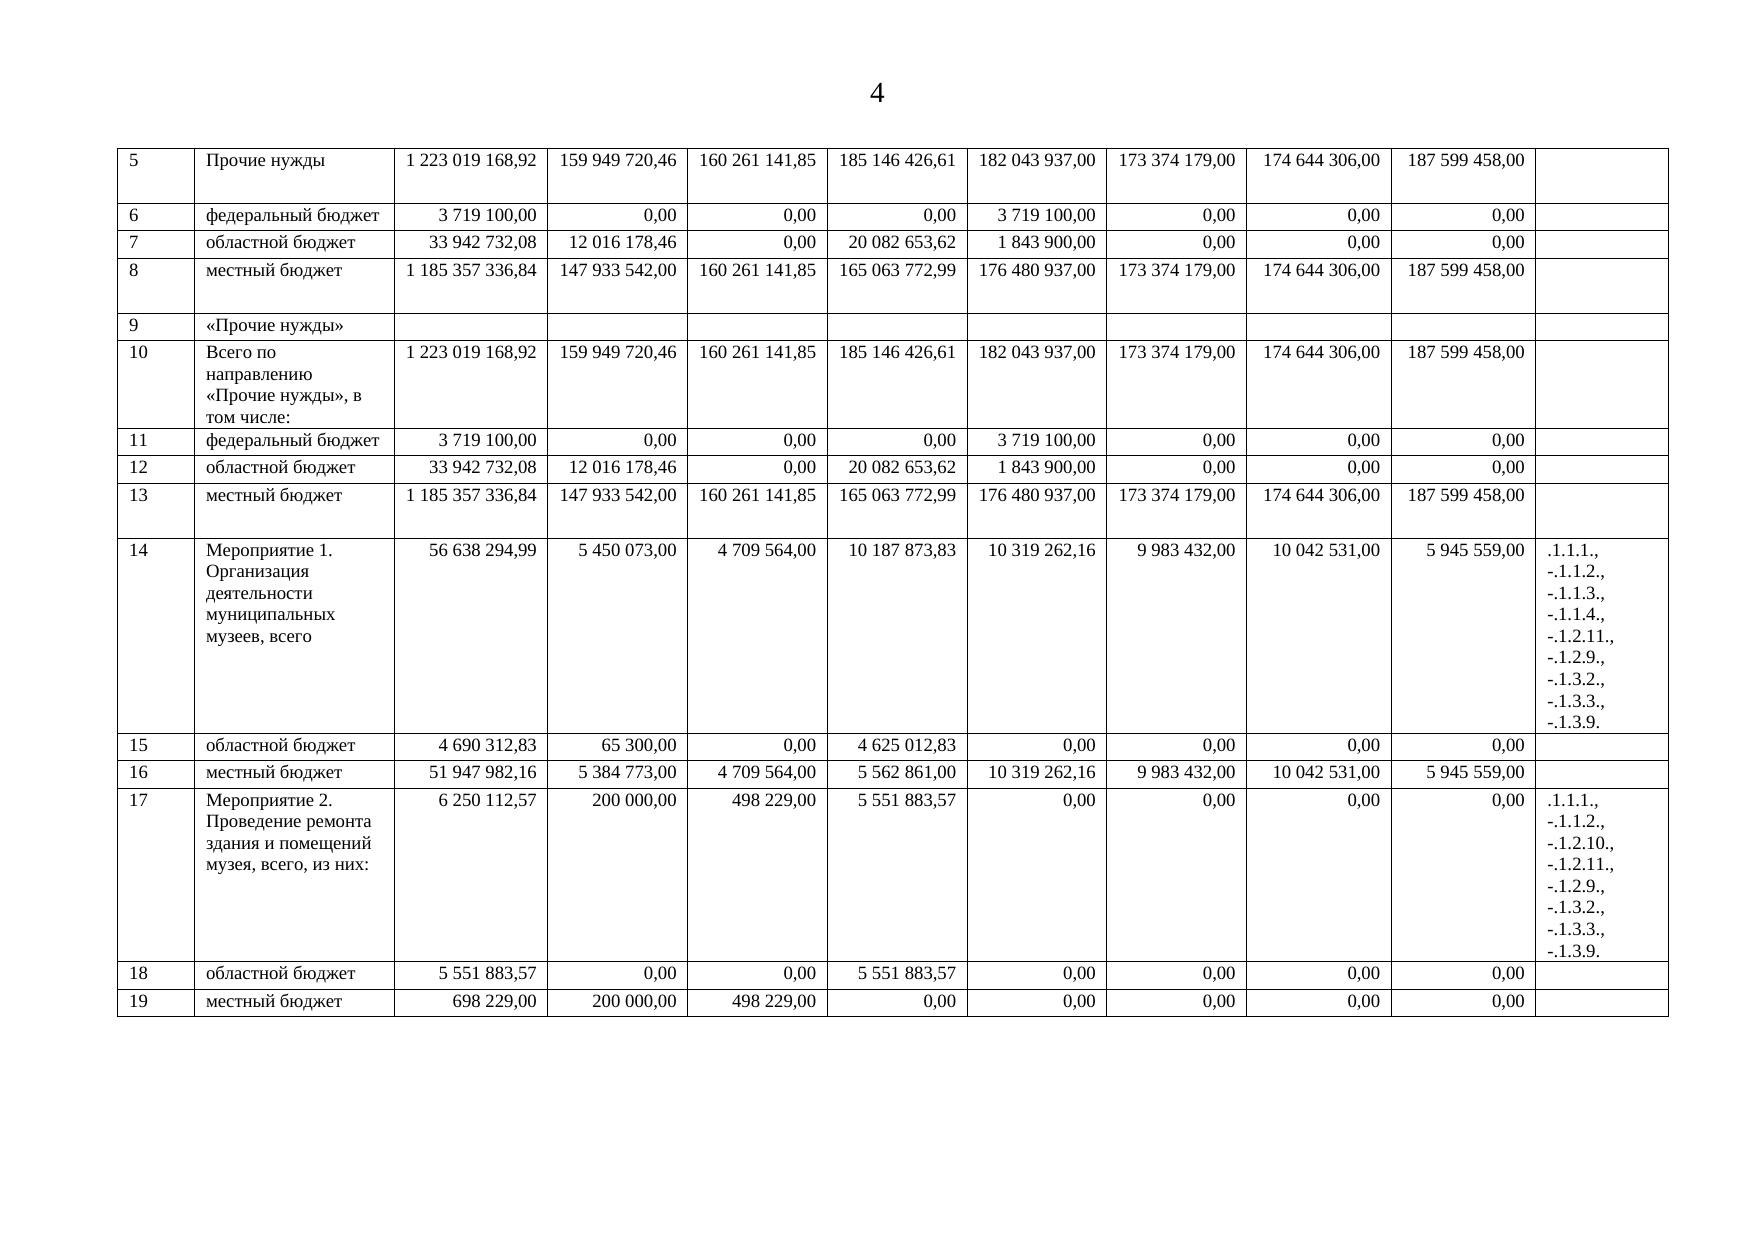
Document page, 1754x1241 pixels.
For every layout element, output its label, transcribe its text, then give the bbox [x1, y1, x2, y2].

table_cell 5 450 073,00 [548, 539, 687, 733]
table_cell 185 146 426,61 [828, 341, 967, 427]
table_cell 16 [118, 761, 194, 788]
table_cell Прочие нужды [195, 149, 394, 203]
table_cell 0,00 [1247, 456, 1391, 482]
table_cell областной бюджет [195, 456, 394, 482]
table_cell .1.1.1., -.1.1.2., -.1.1.3., -.1.1.4., -.1.2.11., -.1.2.9., -.1.3.2., -.1.3.3., -.1.3.9. [1536, 539, 1668, 733]
table_cell [1107, 314, 1246, 340]
table_cell 6 [118, 204, 194, 230]
table_cell 6 250 112,57 [395, 789, 547, 961]
table_cell 15 [118, 734, 194, 760]
table_cell 187 599 458,00 [1392, 484, 1535, 537]
table_cell 0,00 [1247, 962, 1391, 989]
table_cell [1536, 734, 1668, 760]
table_cell областной бюджет [195, 231, 394, 258]
table_cell «Прочие нужды» [195, 314, 394, 340]
table_cell [688, 314, 827, 340]
table_cell .1.1.1., -.1.1.2., -.1.2.10., -.1.2.11., -.1.2.9., -.1.3.2., -.1.3.3., -.1.3.9. [1536, 789, 1668, 961]
table_cell 10 042 531,00 [1247, 761, 1391, 788]
table_cell 1 223 019 168,92 [395, 149, 547, 203]
table_cell 182 043 937,00 [968, 149, 1106, 203]
table_cell 13 [118, 484, 194, 537]
table_cell 200 000,00 [548, 990, 687, 1016]
table_cell 147 933 542,00 [548, 484, 687, 537]
table_cell 0,00 [548, 429, 687, 455]
table_cell [395, 314, 547, 340]
table_cell 33 942 732,08 [395, 456, 547, 482]
table_cell 18 [118, 962, 194, 989]
table_cell 9 983 432,00 [1107, 761, 1246, 788]
table_cell 160 261 141,85 [688, 259, 827, 313]
table_cell 0,00 [1392, 429, 1535, 455]
table_cell 173 374 179,00 [1107, 484, 1246, 537]
table_cell 173 374 179,00 [1107, 341, 1246, 427]
table_cell 159 949 720,46 [548, 149, 687, 203]
table_cell 0,00 [688, 962, 827, 989]
table_cell [1392, 314, 1535, 340]
table_cell 1 843 900,00 [968, 456, 1106, 482]
table_cell 0,00 [968, 789, 1106, 961]
table_cell 0,00 [688, 429, 827, 455]
table_cell 3 719 100,00 [395, 429, 547, 455]
table_cell федеральный бюджет [195, 429, 394, 455]
table_cell 200 000,00 [548, 789, 687, 961]
table_cell 12 [118, 456, 194, 482]
table_cell 0,00 [1392, 990, 1535, 1016]
table_cell 1 843 900,00 [968, 231, 1106, 258]
table_cell [1536, 456, 1668, 482]
table_cell 160 261 141,85 [688, 149, 827, 203]
table_cell 0,00 [828, 990, 967, 1016]
table_cell 0,00 [1247, 231, 1391, 258]
table_cell 0,00 [548, 204, 687, 230]
table_cell 165 063 772,99 [828, 259, 967, 313]
table_cell 8 [118, 259, 194, 313]
table_cell 33 942 732,08 [395, 231, 547, 258]
table_cell 5 945 559,00 [1392, 761, 1535, 788]
table_cell 187 599 458,00 [1392, 341, 1535, 427]
table_cell [1536, 341, 1668, 427]
table_cell местный бюджет [195, 761, 394, 788]
table_cell 56 638 294,99 [395, 539, 547, 733]
table_cell 174 644 306,00 [1247, 484, 1391, 537]
table_cell [1536, 314, 1668, 340]
table_cell 0,00 [1392, 789, 1535, 961]
table_cell 176 480 937,00 [968, 484, 1106, 537]
table_cell 0,00 [1392, 962, 1535, 989]
table_cell 65 300,00 [548, 734, 687, 760]
table_cell 0,00 [1107, 789, 1246, 961]
table_cell 5 551 883,57 [395, 962, 547, 989]
table_cell 0,00 [1247, 429, 1391, 455]
table_cell 0,00 [1392, 231, 1535, 258]
table_cell 182 043 937,00 [968, 341, 1106, 427]
table_cell [1536, 231, 1668, 258]
table_cell 10 319 262,16 [968, 539, 1106, 733]
table_cell 0,00 [688, 456, 827, 482]
table_cell 0,00 [1107, 456, 1246, 482]
table_cell 0,00 [1107, 990, 1246, 1016]
table_cell [1247, 314, 1391, 340]
table_cell 0,00 [1392, 204, 1535, 230]
table_cell [828, 314, 967, 340]
table_cell федеральный бюджет [195, 204, 394, 230]
table_cell 187 599 458,00 [1392, 259, 1535, 313]
table_cell местный бюджет [195, 484, 394, 537]
table_cell [1536, 429, 1668, 455]
table_cell 0,00 [968, 990, 1106, 1016]
table_cell Всего по направлению «Прочие нужды», в том числе: [195, 341, 394, 427]
table_cell 498 229,00 [688, 789, 827, 961]
table_cell 0,00 [688, 204, 827, 230]
table_cell 12 016 178,46 [548, 456, 687, 482]
table_cell 159 949 720,46 [548, 341, 687, 427]
table_cell 7 [118, 231, 194, 258]
table_cell 5 551 883,57 [828, 962, 967, 989]
table_cell 10 187 873,83 [828, 539, 967, 733]
table_cell 0,00 [1392, 456, 1535, 482]
table_cell 0,00 [688, 231, 827, 258]
table_cell 0,00 [1247, 990, 1391, 1016]
table_cell 51 947 982,16 [395, 761, 547, 788]
table_cell 0,00 [1247, 789, 1391, 961]
table_cell 5 551 883,57 [828, 789, 967, 961]
table_cell областной бюджет [195, 962, 394, 989]
table_cell 20 082 653,62 [828, 231, 967, 258]
table_cell [1536, 990, 1668, 1016]
table_cell 147 933 542,00 [548, 259, 687, 313]
table_cell 10 042 531,00 [1247, 539, 1391, 733]
table_cell 3 719 100,00 [968, 429, 1106, 455]
table_cell 0,00 [1107, 204, 1246, 230]
table_cell 0,00 [1392, 734, 1535, 760]
table_cell 176 480 937,00 [968, 259, 1106, 313]
table_cell 19 [118, 990, 194, 1016]
table_cell [548, 314, 687, 340]
table_cell Мероприятие 2. Проведение ремонта здания и помещений музея, всего, из них: [195, 789, 394, 961]
table_cell 0,00 [1107, 231, 1246, 258]
table_cell [1536, 204, 1668, 230]
table_cell 185 146 426,61 [828, 149, 967, 203]
table_cell 5 [118, 149, 194, 203]
table_cell 10 [118, 341, 194, 427]
table_cell 0,00 [688, 734, 827, 760]
table_cell 0,00 [1247, 734, 1391, 760]
table_cell 4 690 312,83 [395, 734, 547, 760]
table_cell 165 063 772,99 [828, 484, 967, 537]
table_cell 187 599 458,00 [1392, 149, 1535, 203]
table_cell [968, 314, 1106, 340]
table_cell 0,00 [548, 962, 687, 989]
table_cell 4 709 564,00 [688, 539, 827, 733]
table_cell 9 983 432,00 [1107, 539, 1246, 733]
table_cell 698 229,00 [395, 990, 547, 1016]
table_cell 0,00 [1247, 204, 1391, 230]
table_cell [1536, 259, 1668, 313]
table_cell 160 261 141,85 [688, 341, 827, 427]
table_cell 173 374 179,00 [1107, 259, 1246, 313]
table_cell 4 709 564,00 [688, 761, 827, 788]
table_cell 9 [118, 314, 194, 340]
table_cell Мероприятие 1. Организация деятельности муниципальных музеев, всего [195, 539, 394, 733]
table_cell 12 016 178,46 [548, 231, 687, 258]
table_cell 174 644 306,00 [1247, 259, 1391, 313]
table_cell 14 [118, 539, 194, 733]
table_cell 0,00 [1107, 962, 1246, 989]
table_cell 173 374 179,00 [1107, 149, 1246, 203]
table_cell 3 719 100,00 [968, 204, 1106, 230]
table_cell местный бюджет [195, 259, 394, 313]
table_cell [1536, 149, 1668, 203]
table_cell 498 229,00 [688, 990, 827, 1016]
table_cell 1 185 357 336,84 [395, 484, 547, 537]
table_cell [1536, 484, 1668, 537]
table_cell 1 185 357 336,84 [395, 259, 547, 313]
table_cell [1536, 962, 1668, 989]
table_cell 5 384 773,00 [548, 761, 687, 788]
table_cell 5 562 861,00 [828, 761, 967, 788]
table_cell 0,00 [1107, 734, 1246, 760]
table_cell 0,00 [968, 962, 1106, 989]
table_cell 11 [118, 429, 194, 455]
table_cell 174 644 306,00 [1247, 149, 1391, 203]
table_cell 4 625 012,83 [828, 734, 967, 760]
table_cell 10 319 262,16 [968, 761, 1106, 788]
table_cell 0,00 [1107, 429, 1246, 455]
table_cell 0,00 [828, 429, 967, 455]
table_cell 160 261 141,85 [688, 484, 827, 537]
table_cell [1536, 761, 1668, 788]
table_cell 17 [118, 789, 194, 961]
table_cell 20 082 653,62 [828, 456, 967, 482]
table_cell 3 719 100,00 [395, 204, 547, 230]
table_cell 5 945 559,00 [1392, 539, 1535, 733]
table_cell 0,00 [828, 204, 967, 230]
table_cell 0,00 [968, 734, 1106, 760]
table_cell 1 223 019 168,92 [395, 341, 547, 427]
table_cell областной бюджет [195, 734, 394, 760]
table_cell местный бюджет [195, 990, 394, 1016]
table_cell 174 644 306,00 [1247, 341, 1391, 427]
